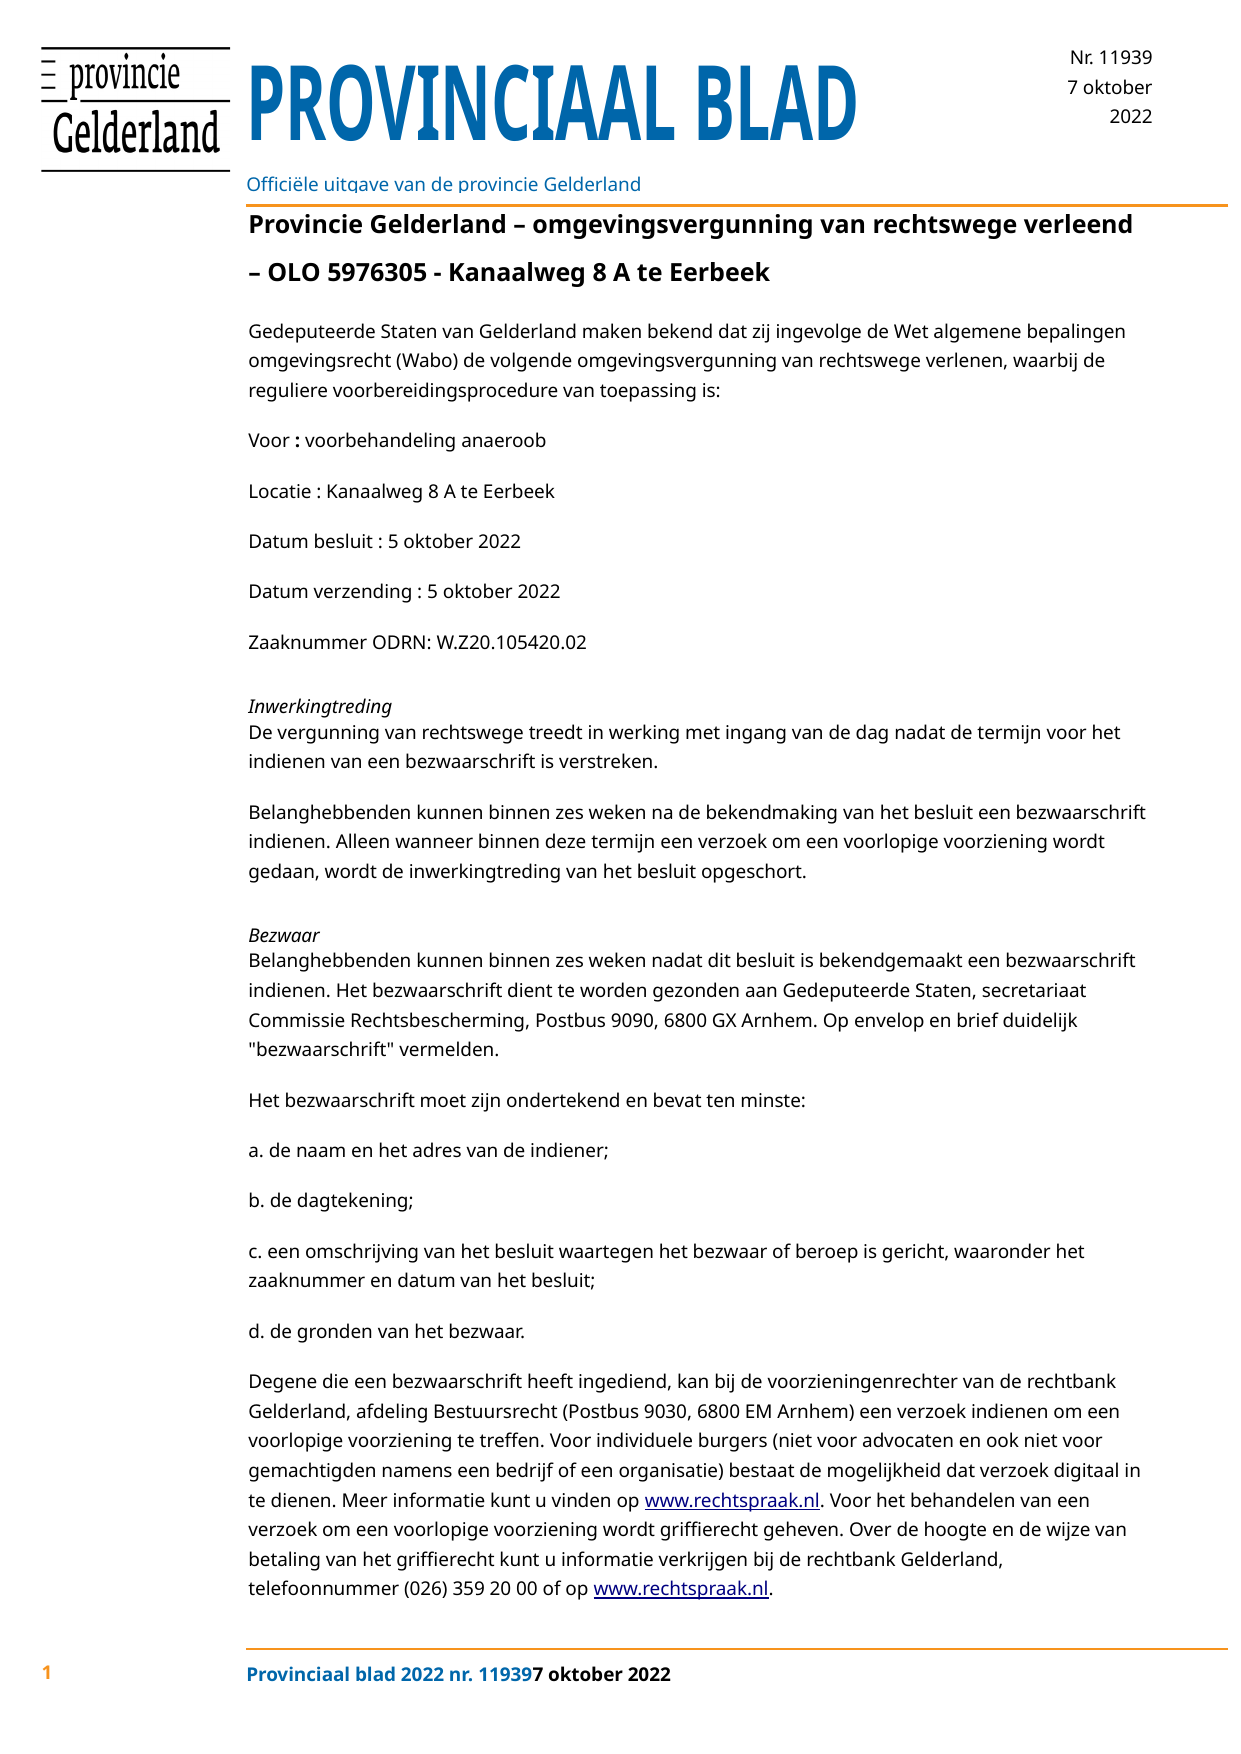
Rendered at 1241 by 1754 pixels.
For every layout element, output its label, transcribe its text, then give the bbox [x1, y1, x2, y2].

text b. de dagtekening; [248, 1188, 1152, 1213]
text Inwerkingtreding [248, 693, 1152, 719]
text a. de naam en het adres van de indiener; [248, 1137, 1152, 1163]
text d. de gronden van het bezwaar. [248, 1318, 1152, 1344]
text Het bezwaarschrift moet zijn ondertekend en bevat ten minste: [248, 1087, 1152, 1113]
picture [41, 47, 231, 172]
text Bezwaar [248, 922, 1152, 948]
text De vergunning van rechtswege treedt in werking met ingang van de dag nadat de termijn voor het indienen van een bezwaarschrift is verstreken. [248, 719, 1152, 774]
text Voor : voorbehandeling anaeroob [248, 427, 1152, 453]
text Zaaknummer ODRN: W.Z20.105420.02 [248, 629, 1152, 655]
text Belanghebbenden kunnen binnen zes weken nadat dit besluit is bekendgemaakt een bezwaarschrift indienen. Het bezwaarschrift dient te worden gezonden aan Gedeputeerde Staten, secretariaat Commissie Rechtsbescherming, Postbus 9090, 6800 GX Arnhem. Op envelop en brief duidelijk "bezwaarschrift" vermelden. [248, 948, 1152, 1062]
text Datum besluit : 5 oktober 2022 [248, 528, 1152, 554]
text Locatie : Kanaalweg 8 A te Eerbeek [248, 478, 1152, 504]
text Datum verzending : 5 oktober 2022 [248, 579, 1152, 604]
text Provincie Gelderland – omgevingsvergunning van rechtswege verleend – OLO 5976305 - Kanaalweg 8 A te Eerbeek [248, 207, 1152, 288]
text Belanghebbenden kunnen binnen zes weken na de bekendmaking van het besluit een bezwaarschrift indienen. Alleen wanneer binnen deze termijn een verzoek om een voorlopige voorziening wordt gedaan, wordt de inwerkingtreding van het besluit opgeschort. [248, 799, 1152, 884]
text Degene die een bezwaarschrift heeft ingediend, kan bij de voorzieningenrechter van de rechtbank Gelderland, afdeling Bestuursrecht (Postbus 9030, 6800 EM Arnhem) een verzoek indienen om een voorlopige voorziening te treffen. Voor individuele burgers (niet voor advocaten en ook niet voor gemachtigden namens een bedrijf of een organisatie) bestaat de mogelijkheid dat verzoek digitaal in te dienen. Meer informatie kunt u vinden op www.rechtspraak.nl. Voor het behandelen van een verzoek om een voorlopige voorziening wordt griffierecht geheven. Over de hoogte en de wijze van betaling van het griffierecht kunt u informatie verkrijgen bij de rechtbank Gelderland, telefoonnummer (026) 359 20 00 of op www.rechtspraak.nl. [248, 1368, 1152, 1601]
text Gedeputeerde Staten van Gelderland maken bekend dat zij ingevolge de Wet algemene bepalingen omgevingsrecht (Wabo) de volgende omgevingsvergunning van rechtswege verlenen, waarbij de reguliere voorbereidingsprocedure van toepassing is: [248, 318, 1152, 403]
text c. een omschrijving van het besluit waartegen het bezwaar of beroep is gericht, waaronder het zaaknummer en datum van het besluit; [248, 1238, 1152, 1293]
